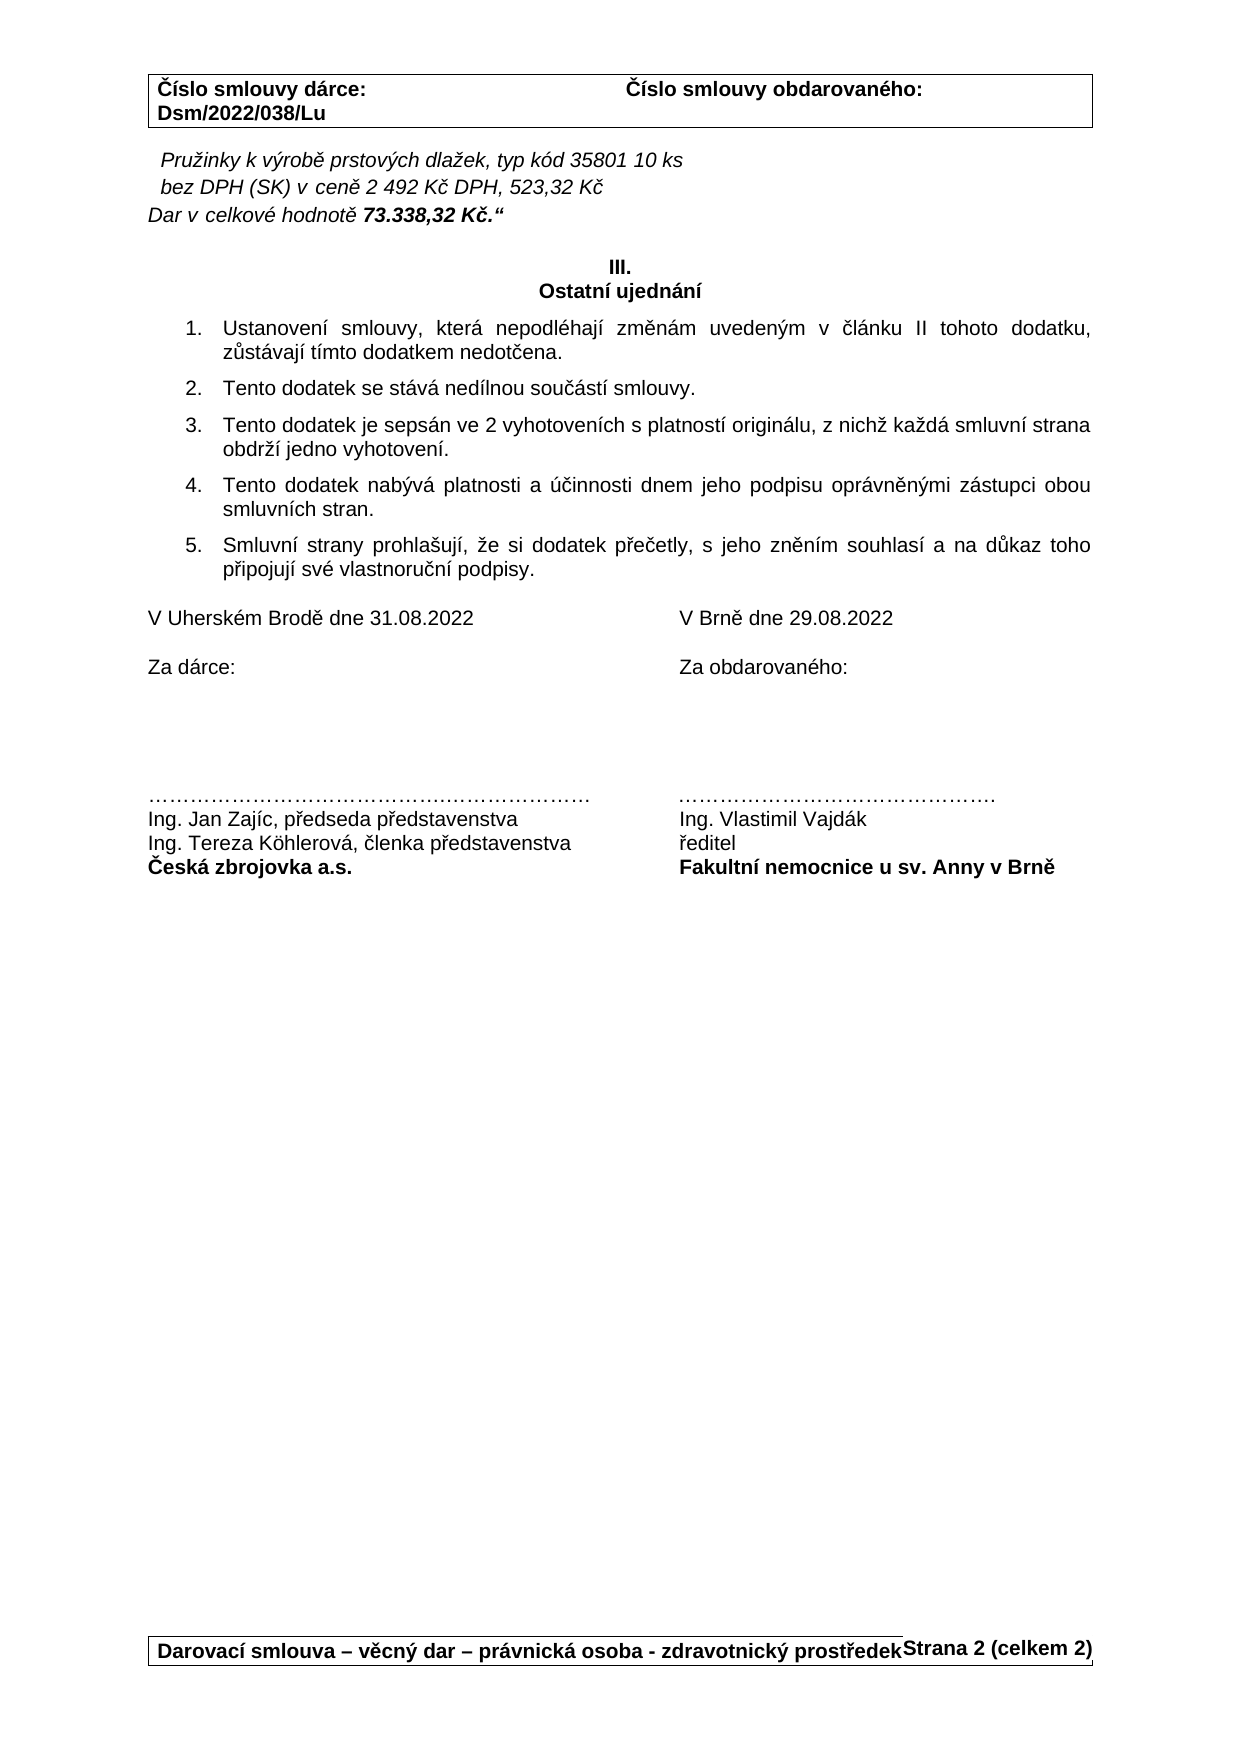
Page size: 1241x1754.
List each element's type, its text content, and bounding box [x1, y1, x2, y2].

text Pružinky k výrobě prstových dlažek, typ kód 35801 10 ks [154, 148, 1093, 172]
text Ing. Jan Zajíc, předseda představenstva Ing. Vlastimil Vajdák [148, 807, 1093, 831]
text Dar v celkové hodnotě 73.338,32 Kč.“ [148, 203, 1093, 227]
list Tento dodatek se stává nedílnou součástí smlouvy. [185, 376, 1093, 400]
text Ing. Tereza Köhlerová, členka představenstva ředitel [148, 831, 1093, 855]
text Za dárce: Za obdarovaného: [148, 655, 1093, 679]
text Ostatní ujednání [148, 279, 1093, 303]
text …………………………………….………………… ………………………………………. [148, 783, 1093, 807]
text V Uherském Brodě dne 31.08.2022 V Brně dne 29.08.2022 [148, 606, 1093, 630]
list Tento dodatek nabývá platnosti a účinnosti dnem jeho podpisu oprávněnými zástupci obou smluvních stran. [185, 473, 1093, 521]
list Ustanovení smlouvy, která nepodléhají změnám uvedeným v článku II tohoto dodatku, zůstávají tímto dodatkem nedotčena. [185, 316, 1093, 363]
text Česká zbrojovka a.s. Fakultní nemocnice u sv. Anny v Brně [148, 855, 1093, 879]
list Tento dodatek je sepsán ve 2 vyhotoveních s platností originálu, z nichž každá smluvní strana obdrží jedno vyhotovení. [185, 412, 1093, 460]
list Smluvní strany prohlašují, že si dodatek přečetly, s jeho zněním souhlasí a na důkaz toho připojují své vlastnoruční podpisy. [185, 533, 1093, 581]
text III. [148, 255, 1093, 279]
text bez DPH (SK) v ceně 2 492 Kč DPH, 523,32 Kč [154, 175, 1093, 199]
